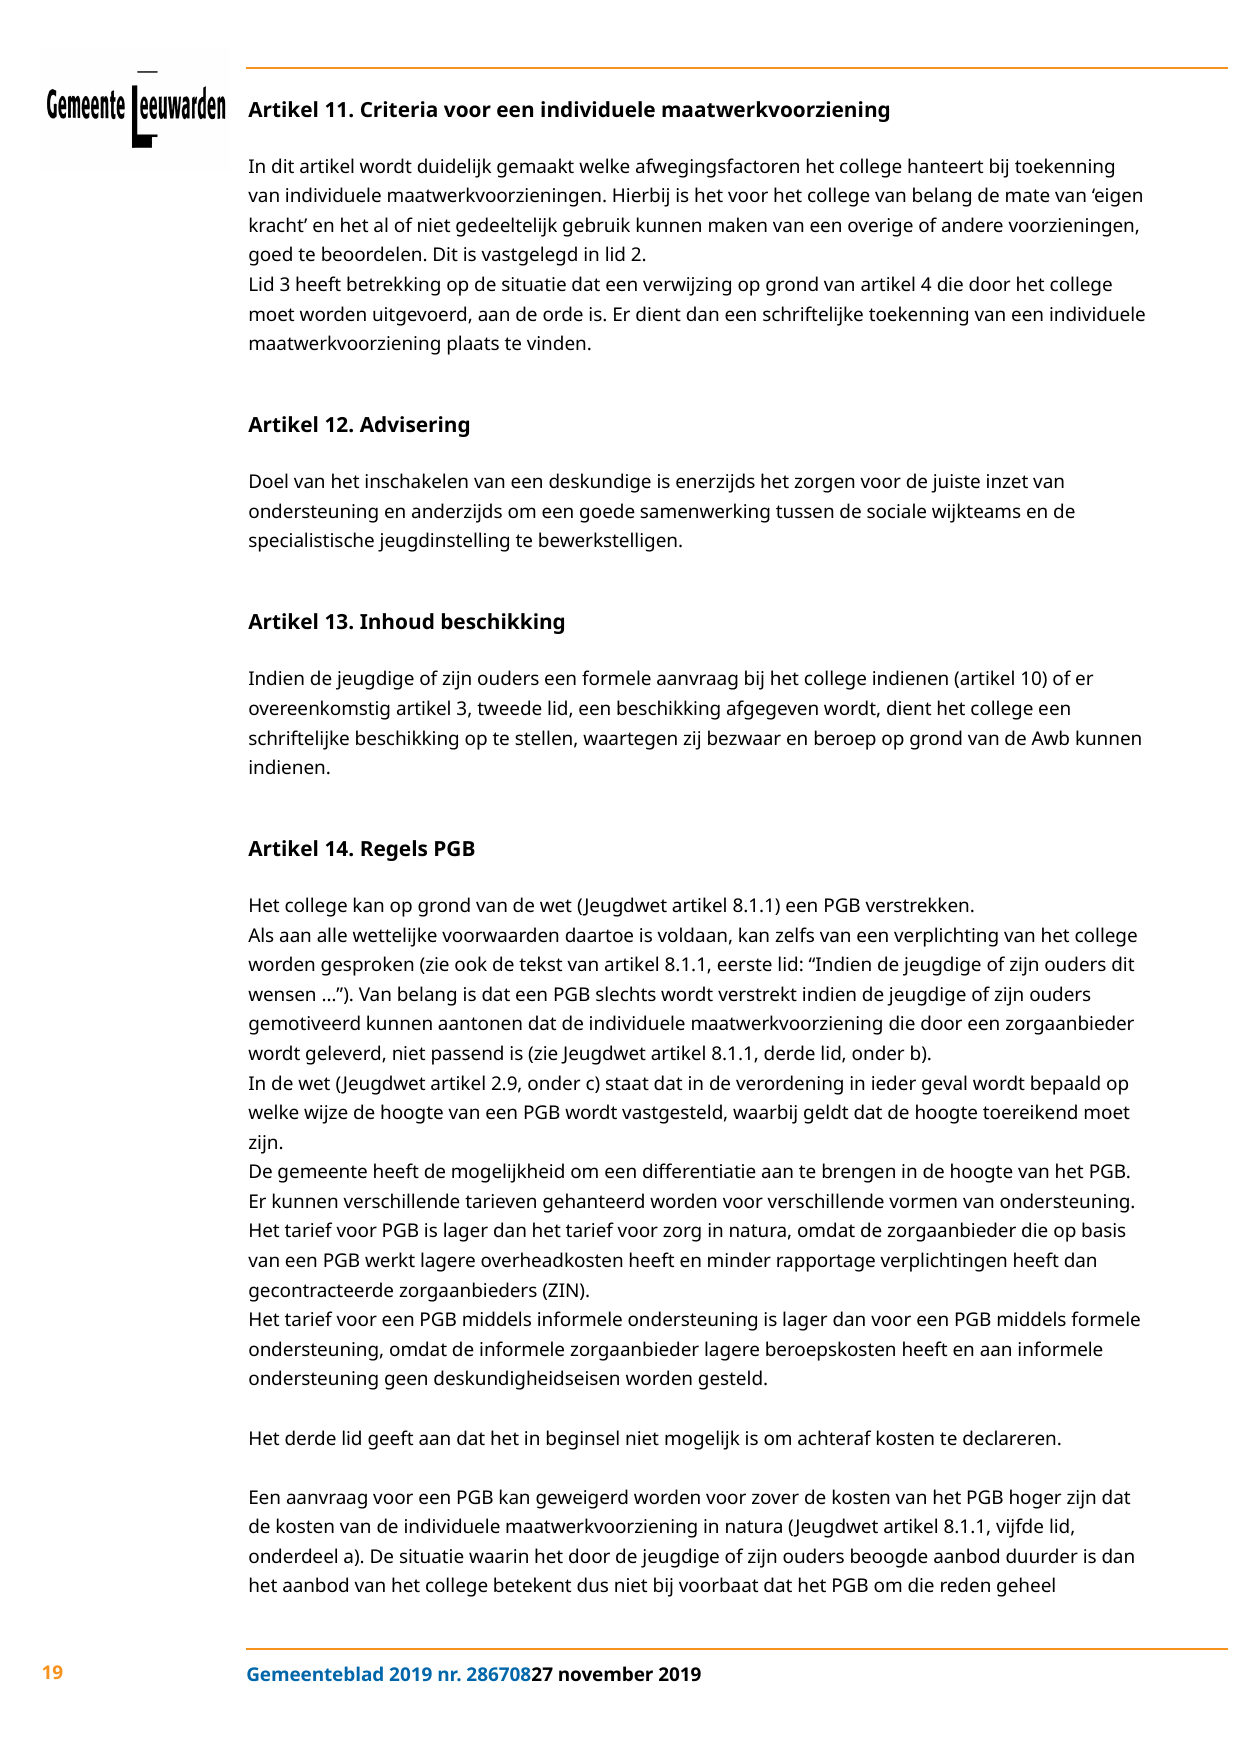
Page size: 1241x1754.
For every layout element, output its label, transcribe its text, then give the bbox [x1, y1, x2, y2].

text Indien de jeugdige of zijn ouders een formele aanvraag bij het college indienen (artikel 10) of er overeenkomstig artikel 3, tweede lid, een beschikking afgegeven wordt, dient het college een schriftelijke beschikking op te stellen, waartegen zij bezwaar en beroep op grond van de Awb kunnen indienen. [248, 666, 1152, 780]
picture [41, 47, 231, 172]
text Artikel 12. Advisering [248, 410, 1152, 439]
text In de wet (Jeugdwet artikel 2.9, onder c) staat dat in de verordening in ieder geval wordt bepaald op welke wijze de hoogte van een PGB wordt vastgesteld, waarbij geldt dat de hoogte toereikend moet zijn. [248, 1070, 1152, 1155]
text Lid 3 heeft betrekking op de situatie dat een verwijzing op grond van artikel 4 die door het college moet worden uitgevoerd, aan de orde is. Er dient dan een schriftelijke toekenning van een individuele maatwerkvoorziening plaats te vinden. [248, 271, 1152, 356]
text Artikel 11. Criteria voor een individuele maatwerkvoorziening [248, 95, 1152, 123]
text Het college kan op grond van de wet (Jeugdwet artikel 8.1.1) een PGB verstrekken. [248, 892, 1152, 918]
text Artikel 14. Regels PGB [248, 834, 1152, 863]
text Als aan alle wettelijke voorwaarden daartoe is voldaan, kan zelfs van een verplichting van het college worden gesproken (zie ook de tekst van artikel 8.1.1, eerste lid: “Indien de jeugdige of zijn ouders dit wensen …”). Van belang is dat een PGB slechts wordt verstrekt indien de jeugdige of zijn ouders gemotiveerd kunnen aantonen dat de individuele maatwerkvoorziening die door een zorgaanbieder wordt geleverd, niet passend is (zie Jeugdwet artikel 8.1.1, derde lid, onder b). [248, 922, 1152, 1066]
text Het tarief voor een PGB middels informele ondersteuning is lager dan voor een PGB middels formele ondersteuning, omdat de informele zorgaanbieder lagere beroepskosten heeft en aan informele ondersteuning geen deskundigheidseisen worden gesteld. [248, 1306, 1152, 1391]
text Artikel 13. Inhoud beschikking [248, 607, 1152, 636]
text Doel van het inschakelen van een deskundige is enerzijds het zorgen voor de juiste inzet van ondersteuning en anderzijds om een goede samenwerking tussen de sociale wijkteams en de specialistische jeugdinstelling te bewerkstelligen. [248, 468, 1152, 553]
text In dit artikel wordt duidelijk gemaakt welke afwegingsfactoren het college hanteert bij toekenning van individuele maatwerkvoorzieningen. Hierbij is het voor het college van belang de mate van ‘eigen kracht’ en het al of niet gedeeltelijk gebruik kunnen maken van een overige of andere voorzieningen, goed te beoordelen. Dit is vastgelegd in lid 2. [248, 153, 1152, 267]
text De gemeente heeft de mogelijkheid om een differentiatie aan te brengen in de hoogte van het PGB. Er kunnen verschillende tarieven gehanteerd worden voor verschillende vormen van ondersteuning. Het tarief voor PGB is lager dan het tarief voor zorg in natura, omdat de zorgaanbieder die op basis van een PGB werkt lagere overheadkosten heeft en minder rapportage verplichtingen heeft dan gecontracteerde zorgaanbieders (ZIN). [248, 1158, 1152, 1303]
text Een aanvraag voor een PGB kan geweigerd worden voor zover de kosten van het PGB hoger zijn dat de kosten van de individuele maatwerkvoorziening in natura (Jeugdwet artikel 8.1.1, vijfde lid, onderdeel a). De situatie waarin het door de jeugdige of zijn ouders beoogde aanbod duurder is dan het aanbod van het college betekent dus niet bij voorbaat dat het PGB om die reden geheel [248, 1484, 1152, 1598]
text Het derde lid geeft aan dat het in beginsel niet mogelijk is om achteraf kosten te declareren. [248, 1425, 1152, 1451]
